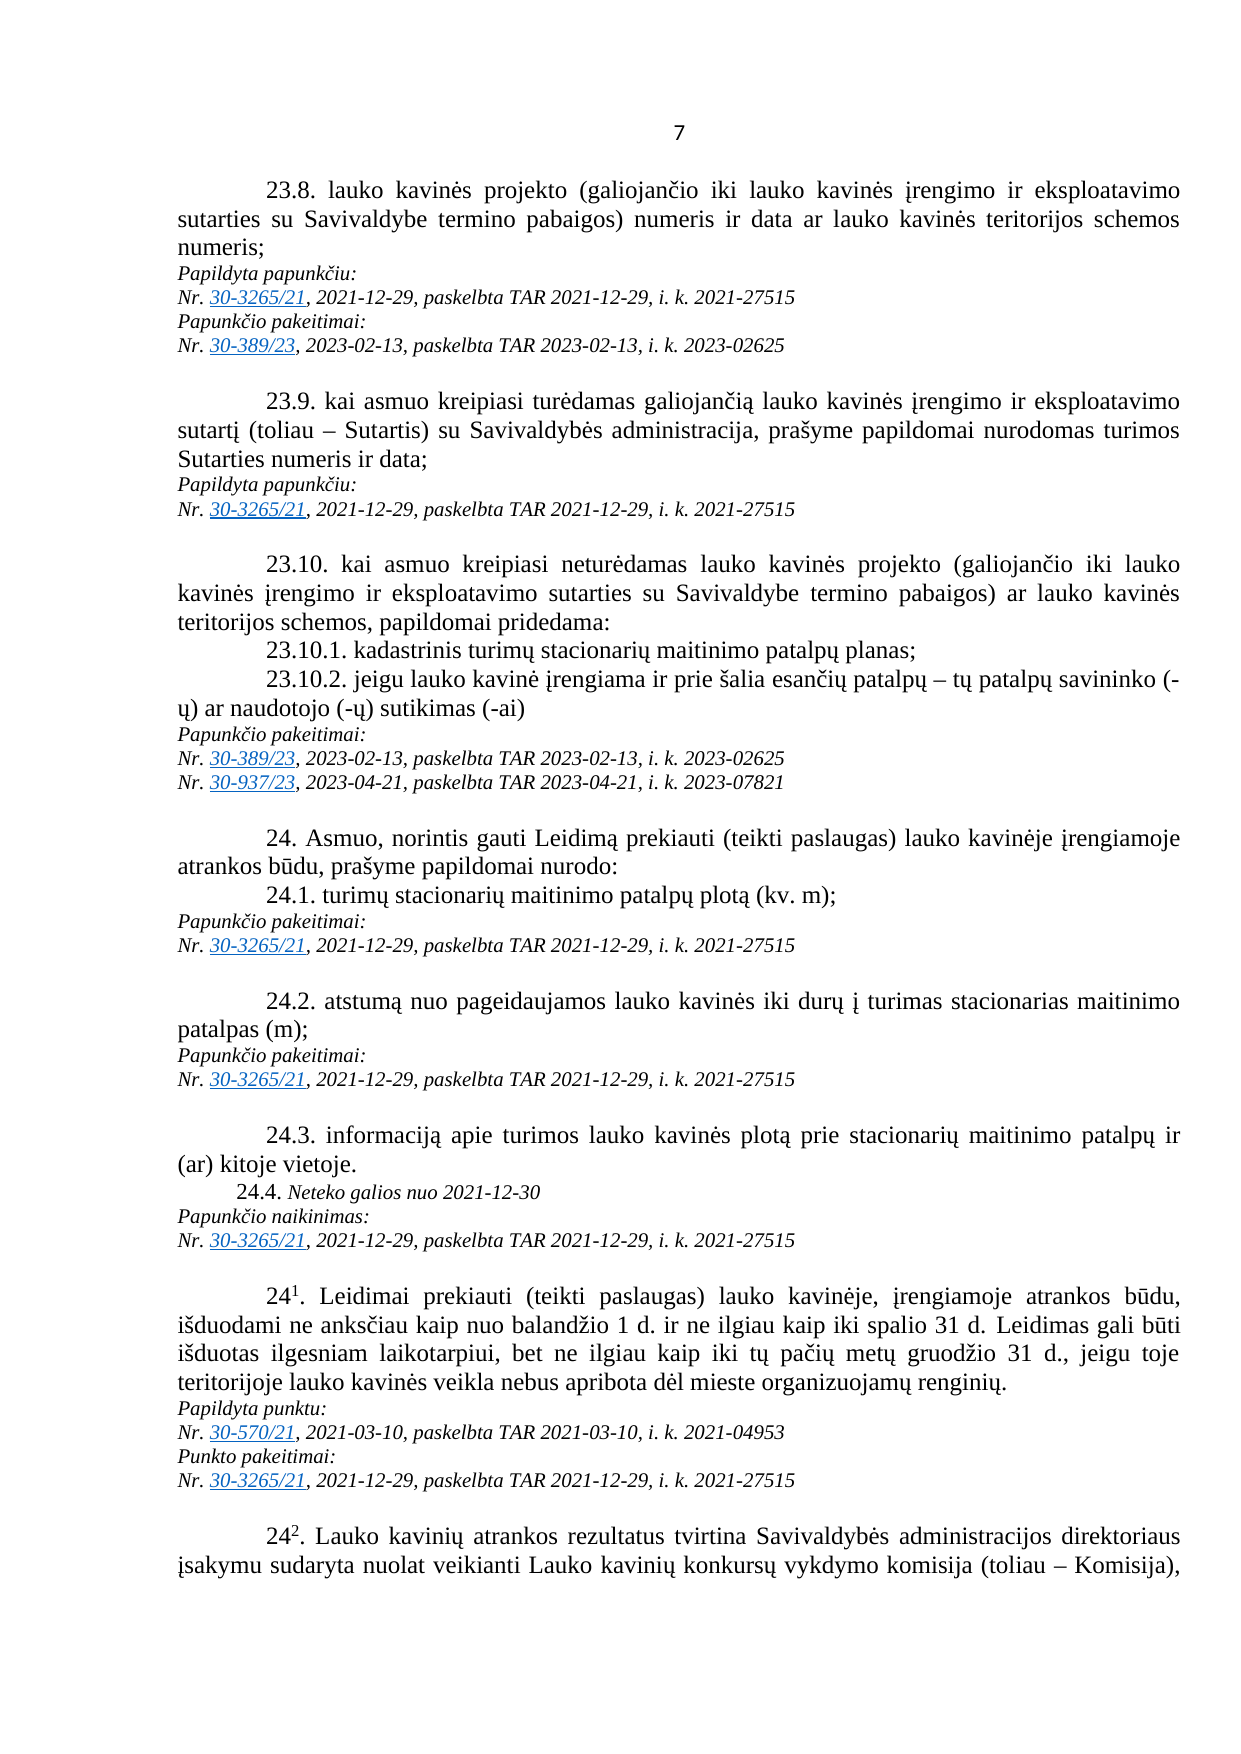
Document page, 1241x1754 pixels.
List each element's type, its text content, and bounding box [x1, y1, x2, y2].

text Nr. 30-937/23, 2023-04-21, paskelbta TAR 2023-04-21, i. k. 2023-07821 [177, 770, 1181, 794]
text 23.8. lauko kavinės projekto (galiojančio iki lauko kavinės įrengimo ir eksploatavimo sutarties su Savivaldybe termino pabaigos) numeris ir data ar lauko kavinės teritorijos schemos numeris; [177, 175, 1181, 261]
text Papunkčio naikinimas: [177, 1204, 1181, 1228]
text 24.4. Neteko galios nuo 2021-12-30 [177, 1178, 1181, 1204]
text 24.1. turimų stacionarių maitinimo patalpų plotą (kv. m); [177, 880, 1181, 909]
text 24.2. atstumą nuo pageidaujamos lauko kavinės iki durų į turimas stacionarias maitinimo patalpas (m); [177, 986, 1181, 1043]
text Nr. 30-3265/21, 2021-12-29, paskelbta TAR 2021-12-29, i. k. 2021-27515 [177, 1228, 1181, 1252]
text Nr. 30-3265/21, 2021-12-29, paskelbta TAR 2021-12-29, i. k. 2021-27515 [177, 1067, 1181, 1091]
text 242. Lauko kavinių atrankos rezultatus tvirtina Savivaldybės administracijos direktoriaus įsakymu sudaryta nuolat veikianti Lauko kavinių konkursų vykdymo komisija (toliau – Komisija), [177, 1521, 1181, 1578]
text 241. Leidimai prekiauti (teikti paslaugas) lauko kavinėje, įrengiamoje atrankos būdu, išduodami ne anksčiau kaip nuo balandžio 1 d. ir ne ilgiau kaip iki spalio 31 d. Leidimas gali būti išduotas ilgesniam laikotarpiui, bet ne ilgiau kaip iki tų pačių metų gruodžio 31 d., jeigu toje teritorijoje lauko kavinės veikla nebus apribota dėl mieste organizuojamų renginių. [177, 1281, 1181, 1396]
text 23.10.1. kadastrinis turimų stacionarių maitinimo patalpų planas; [177, 636, 1181, 664]
text Nr. 30-3265/21, 2021-12-29, paskelbta TAR 2021-12-29, i. k. 2021-27515 [177, 285, 1181, 309]
text Papildyta punktu: [177, 1396, 1181, 1420]
text Papildyta papunkčiu: [177, 472, 1181, 496]
text Papunkčio pakeitimai: [177, 909, 1181, 933]
text 23.10.2. jeigu lauko kavinė įrengiama ir prie šalia esančių patalpų – tų patalpų savininko (-ų) ar naudotojo (-ų) sutikimas (-ai) [177, 664, 1181, 722]
text Papunkčio pakeitimai: [177, 309, 1181, 333]
text Nr. 30-3265/21, 2021-12-29, paskelbta TAR 2021-12-29, i. k. 2021-27515 [177, 496, 1181, 521]
text Nr. 30-389/23, 2023-02-13, paskelbta TAR 2023-02-13, i. k. 2023-02625 [177, 746, 1181, 770]
text Papildyta papunkčiu: [177, 261, 1181, 285]
text Nr. 30-3265/21, 2021-12-29, paskelbta TAR 2021-12-29, i. k. 2021-27515 [177, 1468, 1181, 1492]
text Nr. 30-389/23, 2023-02-13, paskelbta TAR 2023-02-13, i. k. 2023-02625 [177, 333, 1181, 357]
text 24.3. informaciją apie turimos lauko kavinės plotą prie stacionarių maitinimo patalpų ir (ar) kitoje vietoje. [177, 1120, 1181, 1178]
text 23.10. kai asmuo kreipiasi neturėdamas lauko kavinės projekto (galiojančio iki lauko kavinės įrengimo ir eksploatavimo sutarties su Savivaldybe termino pabaigos) ar lauko kavinės teritorijos schemos, papildomai pridedama: [177, 549, 1181, 636]
text Punkto pakeitimai: [177, 1444, 1181, 1468]
text 24. Asmuo, norintis gauti Leidimą prekiauti (teikti paslaugas) lauko kavinėje įrengiamoje atrankos būdu, prašyme papildomai nurodo: [177, 823, 1181, 880]
text Papunkčio pakeitimai: [177, 1043, 1181, 1067]
text Nr. 30-3265/21, 2021-12-29, paskelbta TAR 2021-12-29, i. k. 2021-27515 [177, 933, 1181, 957]
text Papunkčio pakeitimai: [177, 722, 1181, 746]
text Nr. 30-570/21, 2021-03-10, paskelbta TAR 2021-03-10, i. k. 2021-04953 [177, 1420, 1181, 1444]
text 23.9. kai asmuo kreipiasi turėdamas galiojančią lauko kavinės įrengimo ir eksploatavimo sutartį (toliau – Sutartis) su Savivaldybės administracija, prašyme papildomai nurodomas turimos Sutarties numeris ir data; [177, 386, 1181, 472]
